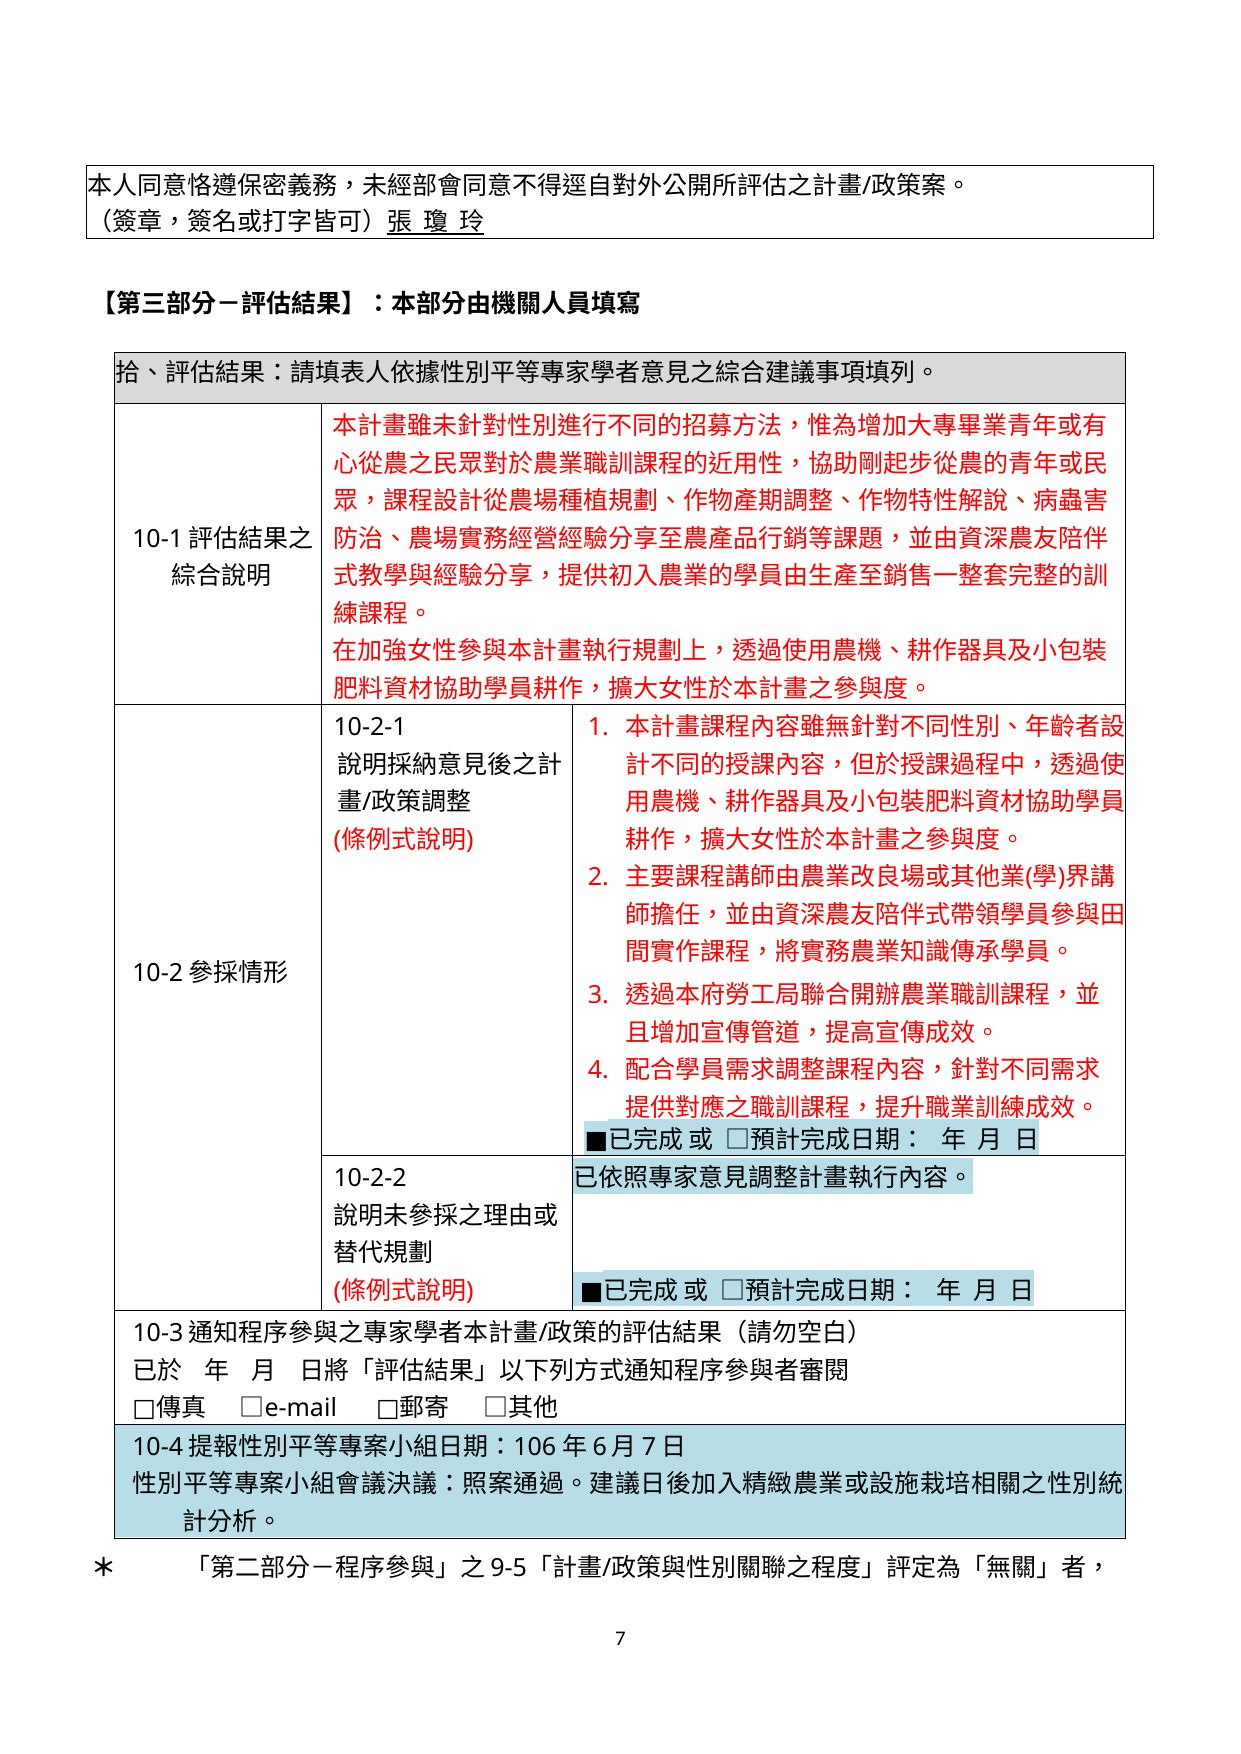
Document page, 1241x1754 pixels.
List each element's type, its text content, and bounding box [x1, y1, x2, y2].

table_cell 已依照專家意見調整計畫執行內容。 ■已完成 或 □預計完成日期： 年 月 日 [573, 1156, 1125, 1310]
table_cell 本計畫雖未針對性別進行不同的招募方法，惟為增加大專畢業青年或有心從農之民眾對於農業職訓課程的近用性，協助剛起步從農的青年或民眾，課程設計從農場種植規劃、作物產期調整、作物特性解說、病蟲害防治、農場實務經營經驗分享至農產品行銷等課題，並由資深農友陪伴式教學與經驗分享，提供初入農業的學員由生產至銷售一整套完整的訓練課程。 在加強女性參與本計畫執行規劃上，透過使用農機、耕作器具及小包裝肥料資材協助學員耕作，擴大女性於本計畫之參與度。 [322, 404, 1125, 704]
text 【第三部分－評估結果】：本部分由機關人員填寫 [91, 277, 1092, 314]
table_cell 本計畫課程內容雖無針對不同性別、年齡者設計不同的授課內容，但於授課過程中，透過使用農機、耕作器具及小包裝肥料資材協助學員耕作，擴大女性於本計畫之參與度。 主要課程講師由農業改良場或其他業(學)界講師擔任，並由資深農友陪伴式帶領學員參與田間實作課程，將實務農業知識傳承學員。 透過本府勞工局聯合開辦農業職訓課程，並且增加宣傳管道，提高宣傳成效。 配合學員需求調整課程內容，針對不同需求提供對應之職訓課程，提升職業訓練成效。 ■已完成 或 □預計完成日期： 年 月 日 [573, 705, 1125, 1155]
table_cell 本人同意恪遵保密義務，未經部會同意不得逕自對外公開所評估之計畫/政策案。 （簽章，簽名或打字皆可）張 瓊 玲 [87, 166, 1153, 238]
list 「第二部分－程序參與」之9-5「計畫/政策與性別關聯之程度」評定為「無關」者，「第三部分－評估結果」10-1至10-3免填外，請填表人依據性別平等專家學者意見之檢視意見完整填列「第三部分－評估結果」10-1至10-3。 [91, 1538, 1104, 1586]
table_cell 10-4提報性別平等專案小組日期：106 年6月7日 性別平等專案小組會議決議：照案通過。建議日後加入精緻農業或設施栽培相關之性別統計分析。 [115, 1425, 1125, 1537]
table_cell 10-2參採情形 [115, 705, 321, 1310]
table_cell 10-2-1 說明採納意見後之計畫/政策調整 (條例式說明) [322, 705, 572, 1155]
table_cell 10-2-2 說明未參採之理由或替代規劃 (條例式說明) [322, 1156, 572, 1310]
table_header 拾、評估結果：請填表人依據性別平等專家學者意見之綜合建議事項填列。 [115, 353, 1125, 403]
table_cell 10-1評估結果之綜合說明 [115, 404, 321, 704]
table_cell 10-3通知程序參與之專家學者本計畫/政策的評估結果（請勿空白） 已於 年 月 日將「評估結果」以下列方式通知程序參與者審閱 □傳真 □e-mail □郵寄 □其他 [115, 1311, 1125, 1424]
